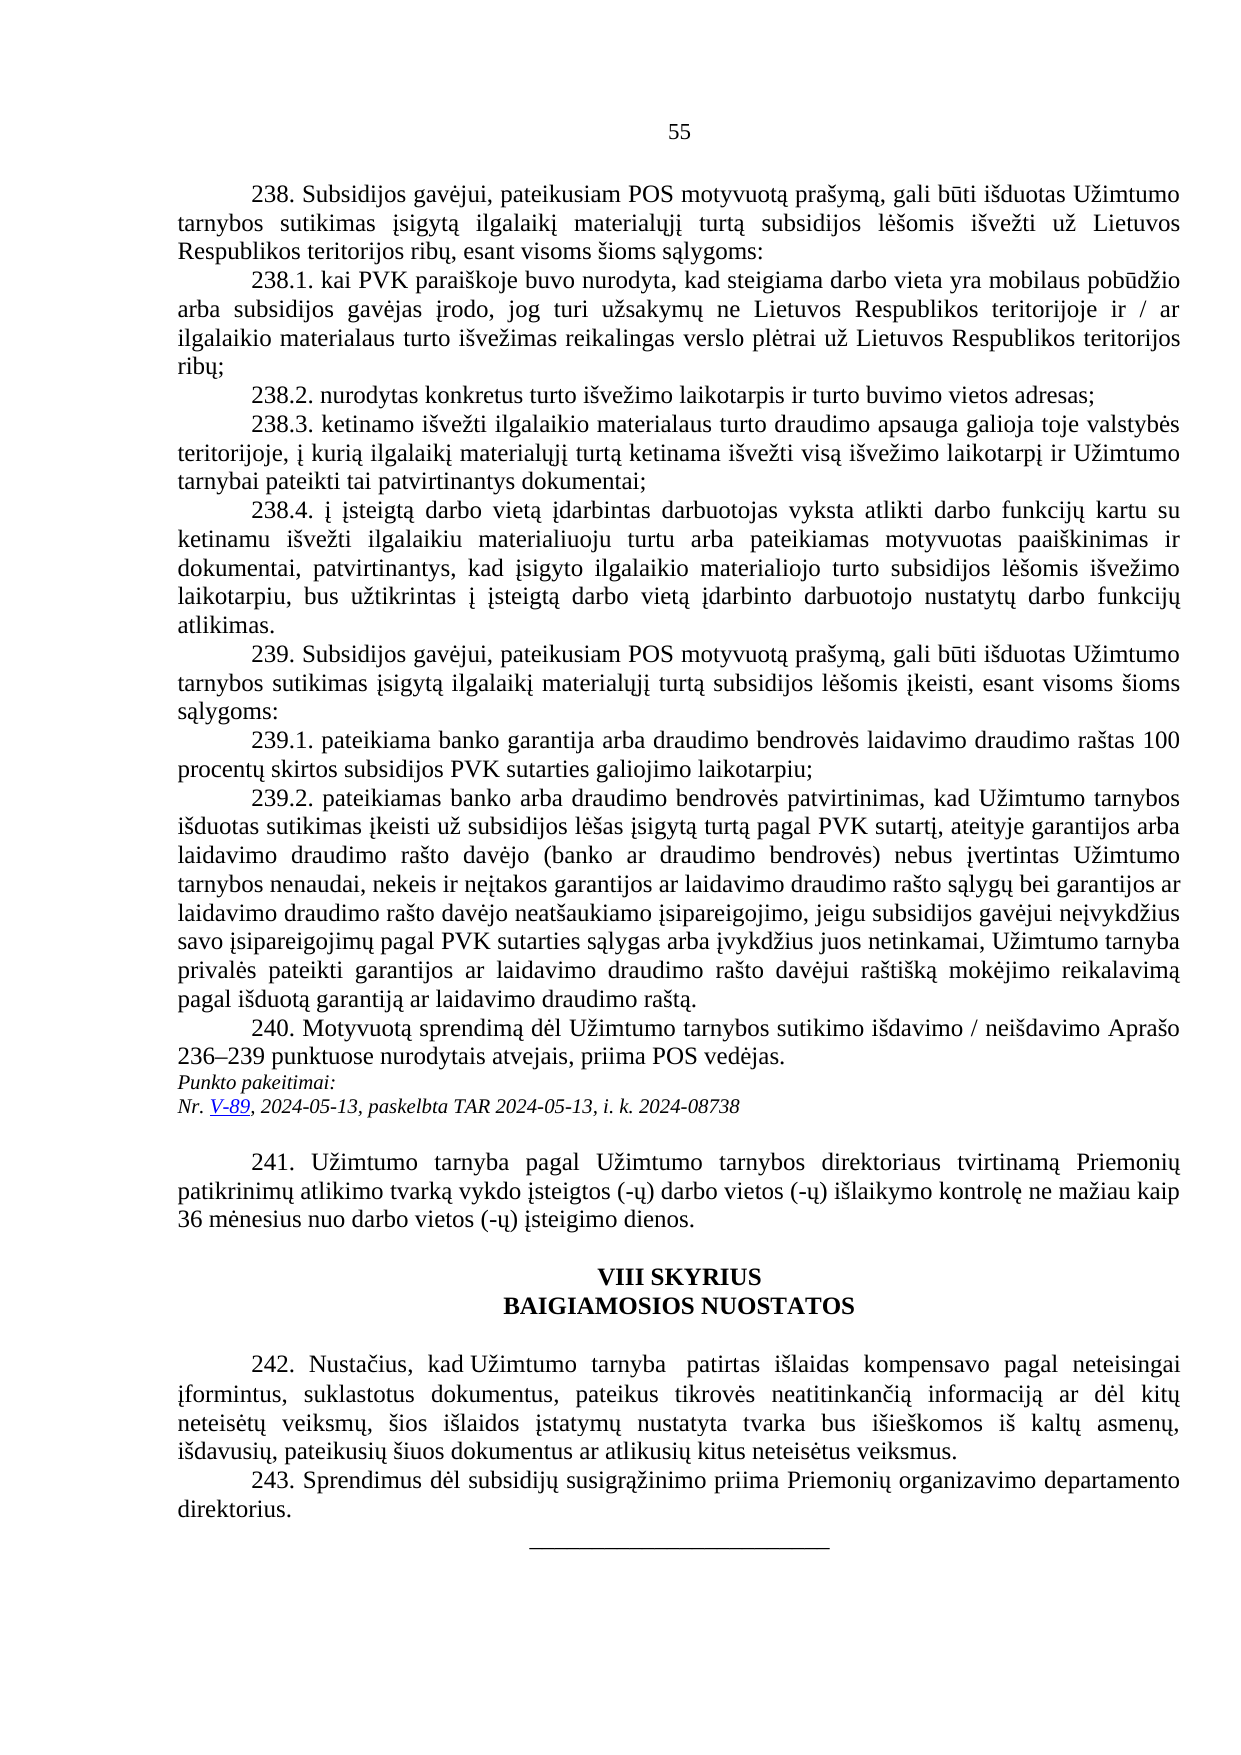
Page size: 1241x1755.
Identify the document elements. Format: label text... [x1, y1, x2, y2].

text 238.2. nurodytas konkretus turto išvežimo laikotarpis ir turto buvimo vietos adresas; [177, 380, 1181, 409]
text 238.1. kai PVK paraiškoje buvo nurodyta, kad steigiama darbo vieta yra mobilaus pobūdžio arba subsidijos gavėjas įrodo, jog turi užsakymų ne Lietuvos Respublikos teritorijoje ir / ar ilgalaikio materialaus turto išvežimas reikalingas verslo plėtrai už Lietuvos Respublikos teritorijos ribų; [177, 265, 1181, 380]
text 241. Užimtumo tarnyba pagal Užimtumo tarnybos direktoriaus tvirtinamą Priemonių patikrinimų atlikimo tvarką vykdo įsteigtos (-ų) darbo vietos (-ų) išlaikymo kontrolę ne mažiau kaip 36 mėnesius nuo darbo vietos (-ų) įsteigimo dienos. [177, 1147, 1181, 1233]
text ________________________ [177, 1523, 1181, 1551]
text 239.1. pateikiama banko garantija arba draudimo bendrovės laidavimo draudimo raštas 100 procentų skirtos subsidijos PVK sutarties galiojimo laikotarpiu; [177, 725, 1181, 783]
text 239.2. pateikiamas banko arba draudimo bendrovės patvirtinimas, kad Užimtumo tarnybos išduotas sutikimas įkeisti už subsidijos lėšas įsigytą turtą pagal PVK sutartį, ateityje garantijos arba laidavimo draudimo rašto davėjo (banko ar draudimo bendrovės) nebus įvertintas Užimtumo tarnybos nenaudai, nekeis ir neįtakos garantijos ar laidavimo draudimo rašto sąlygų bei garantijos ar laidavimo draudimo rašto davėjo neatšaukiamo įsipareigojimo, jeigu subsidijos gavėjui neįvykdžius savo įsipareigojimų pagal PVK sutarties sąlygas arba įvykdžius juos netinkamai, Užimtumo tarnyba privalės pateikti garantijos ar laidavimo draudimo rašto davėjui raštišką mokėjimo reikalavimą pagal išduotą garantiją ar laidavimo draudimo raštą. [177, 783, 1181, 1013]
text 243. Sprendimus dėl subsidijų susigrąžinimo priima Priemonių organizavimo departamento direktorius. [177, 1465, 1181, 1523]
text VIII SKYRIUS [177, 1262, 1181, 1291]
text 238. Subsidijos gavėjui, pateikusiam POS motyvuotą prašymą, gali būti išduotas Užimtumo tarnybos sutikimas įsigytą ilgalaikį materialųjį turtą subsidijos lėšomis išvežti už Lietuvos Respublikos teritorijos ribų, esant visoms šioms sąlygoms: [177, 179, 1181, 265]
text Nr. V-89, 2024-05-13, paskelbta TAR 2024-05-13, i. k. 2024-08738 [177, 1094, 1181, 1118]
text BAIGIAMOSIOS NUOSTATOS [177, 1291, 1181, 1319]
text 239. Subsidijos gavėjui, pateikusiam POS motyvuotą prašymą, gali būti išduotas Užimtumo tarnybos sutikimas įsigytą ilgalaikį materialųjį turtą subsidijos lėšomis įkeisti, esant visoms šioms sąlygoms: [177, 639, 1181, 725]
text 242. Nustačius, kad Užimtumo tarnyba patirtas išlaidas kompensavo pagal neteisingai įformintus, suklastotus dokumentus, pateikus tikrovės neatitinkančią informaciją ar dėl kitų neteisėtų veiksmų, šios išlaidos įstatymų nustatyta tvarka bus išieškomos iš kaltų asmenų, išdavusių, pateikusių šiuos dokumentus ar atlikusių kitus neteisėtus veiksmus. [177, 1348, 1181, 1465]
text 238.3. ketinamo išvežti ilgalaikio materialaus turto draudimo apsauga galioja toje valstybės teritorijoje, į kurią ilgalaikį materialųjį turtą ketinama išvežti visą išvežimo laikotarpį ir Užimtumo tarnybai pateikti tai patvirtinantys dokumentai; [177, 409, 1181, 495]
text Punkto pakeitimai: [177, 1070, 1181, 1094]
text 238.4. į įsteigtą darbo vietą įdarbintas darbuotojas vyksta atlikti darbo funkcijų kartu su ketinamu išvežti ilgalaikiu materialiuoju turtu arba pateikiamas motyvuotas paaiškinimas ir dokumentai, patvirtinantys, kad įsigyto ilgalaikio materialiojo turto subsidijos lėšomis išvežimo laikotarpiu, bus užtikrintas į įsteigtą darbo vietą įdarbinto darbuotojo nustatytų darbo funkcijų atlikimas. [177, 495, 1181, 639]
text 240. Motyvuotą sprendimą dėl Užimtumo tarnybos sutikimo išdavimo / neišdavimo Aprašo 236–239 punktuose nurodytais atvejais, priima POS vedėjas. [177, 1013, 1181, 1070]
